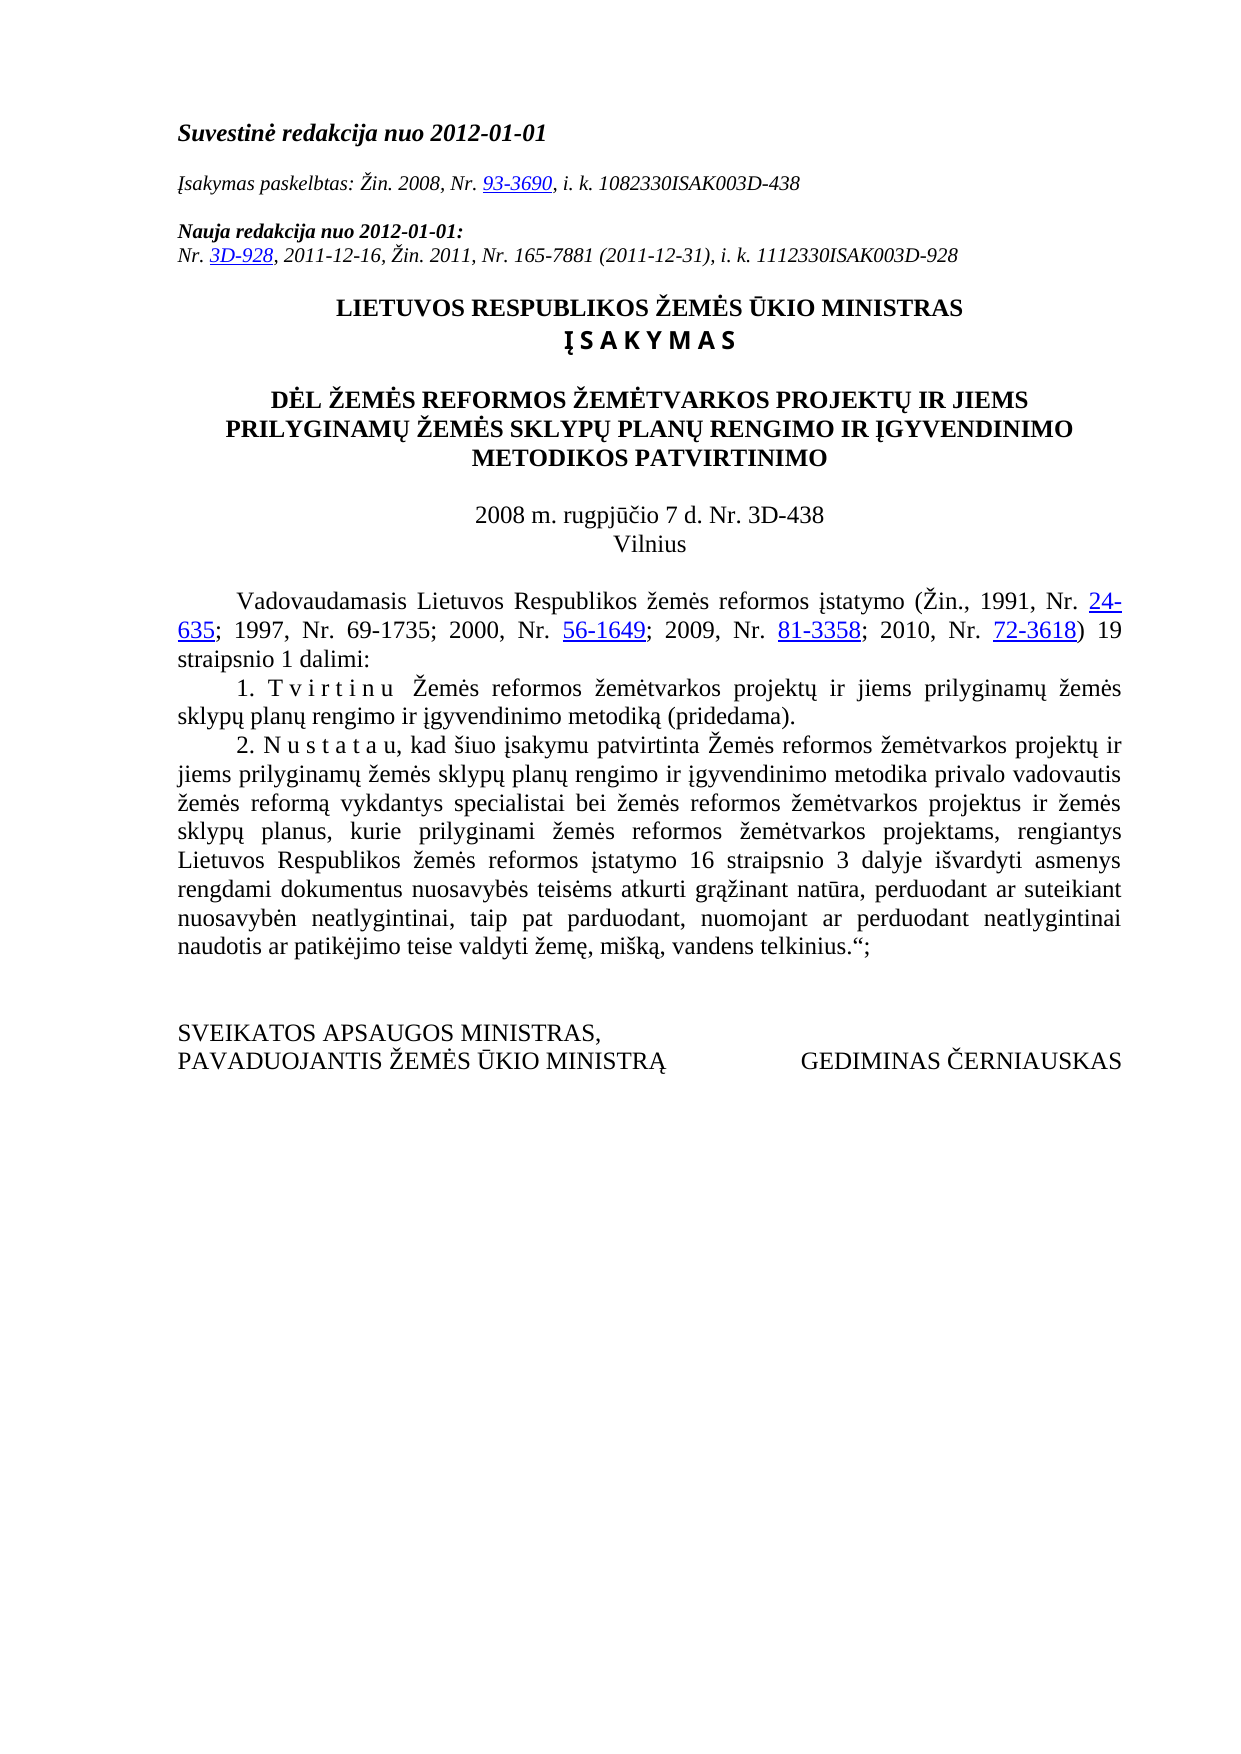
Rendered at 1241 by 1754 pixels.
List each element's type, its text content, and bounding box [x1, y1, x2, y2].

text Vilnius [177, 529, 1122, 558]
text LIETUVOS RESPUBLIKOS ŽEMĖS ŪKIO MINISTRAS [177, 293, 1122, 322]
text DĖL ŽEMĖS REFORMOS ŽEMĖTVARKOS PROJEKTŲ IR JIEMS PRILYGINAMŲ ŽEMĖS SKLYPŲ PLANŲ RENGIMO IR ĮGYVENDINIMO METODIKOS PATVIRTINIMO [177, 385, 1122, 471]
text Vadovaudamasis Lietuvos Respublikos žemės reformos įstatymo (Žin., 1991, Nr. 24-635; 1997, Nr. 69-1735; 2000, Nr. 56-1649; 2009, Nr. 81-3358; 2010, Nr. 72-3618) 19 straipsnio 1 dalimi: [177, 586, 1122, 673]
text PAVADUOJANTIS ŽEMĖS ŪKIO MINISTRĄ GEDIMINAS ČERNIAUSKAS [177, 1046, 1122, 1075]
text Suvestinė redakcija nuo 2012-01-01 [177, 118, 1122, 147]
text SVEIKATOS APSAUGOS MINISTRAS, [177, 1018, 1122, 1046]
text 2. Nustatau, kad šiuo įsakymu patvirtinta Žemės reformos žemėtvarkos projektų ir jiems prilyginamų žemės sklypų planų rengimo ir įgyvendinimo metodika privalo vadovautis žemės reformą vykdantys specialistai bei žemės reformos žemėtvarkos projektus ir žemės sklypų planus, kurie prilyginami žemės reformos žemėtvarkos projektams, rengiantys Lietuvos Respublikos žemės reformos įstatymo 16 straipsnio 3 dalyje išvardyti asmenys rengdami dokumentus nuosavybės teisėms atkurti grąžinant natūra, perduodant ar suteikiant nuosavybėn neatlygintinai, taip pat parduodant, nuomojant ar perduodant neatlygintinai naudotis ar patikėjimo teise valdyti žemę, mišką, vandens telkinius.“; [177, 730, 1122, 960]
text Nauja redakcija nuo 2012-01-01: [177, 219, 1122, 243]
text Nr. 3D-928, 2011-12-16, Žin. 2011, Nr. 165-7881 (2011-12-31), i. k. 1112330ISAK003D-928 [177, 243, 1122, 267]
text 2008 m. rugpjūčio 7 d. Nr. 3D-438 [177, 500, 1122, 529]
text 1. Tvirtinu Žemės reformos žemėtvarkos projektų ir jiems prilyginamų žemės sklypų planų rengimo ir įgyvendinimo metodiką (pridedama). [177, 673, 1122, 730]
text Įsakymas paskelbtas: Žin. 2008, Nr. 93-3690, i. k. 1082330ISAK003D-438 [177, 171, 1122, 195]
text ĮSAKYMAS [177, 322, 1122, 356]
